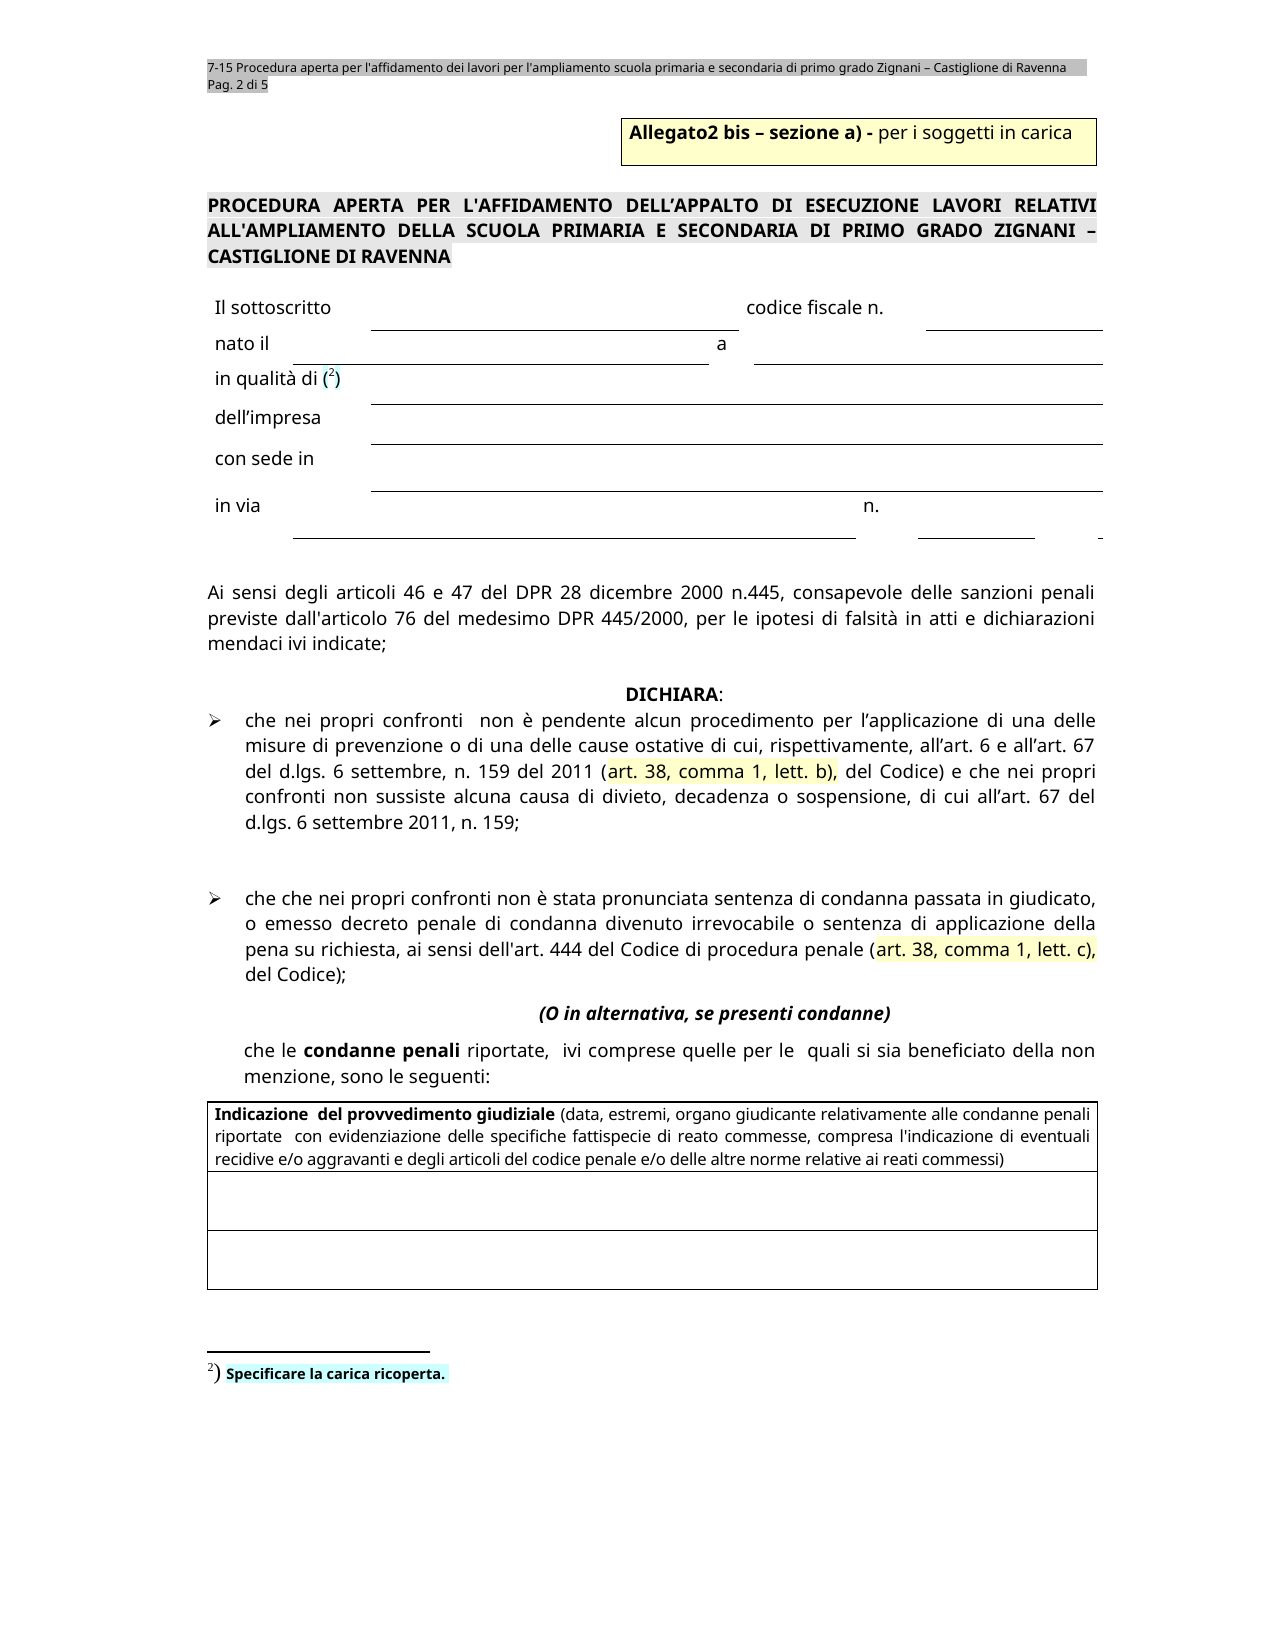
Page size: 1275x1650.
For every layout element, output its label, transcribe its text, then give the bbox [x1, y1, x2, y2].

list che nei propri confronti non è pendente alcun procedimento per l’applicazione di una delle misure di prevenzione o di una delle cause ostative di cui, rispettivamente, all’art. 6 e all’art. 67 del d.lgs. 6 settembre, n. 159 del 2011 (art. 38, comma 1, lett. b), del Codice) e che nei propri confronti non sussiste alcuna causa di divieto, decadenza o sospensione, di cui all’art. 67 del d.lgs. 6 settembre 2011, n. 159; [207, 707, 1097, 835]
table_header [371, 294, 739, 329]
table_cell dell’impresa [207, 404, 371, 444]
list che le condanne penali riportate, ivi comprese quelle per le quali si sia beneficiato della non menzione, sono le seguenti: [191, 1038, 1097, 1089]
table_cell con sede in [207, 444, 371, 491]
table_cell [371, 364, 1103, 403]
table_cell nato il [207, 330, 293, 364]
text DICHIARA: [252, 682, 1097, 707]
table_cell [918, 492, 1035, 538]
table_header [926, 294, 1103, 329]
table_cell [754, 330, 1103, 364]
table_cell [371, 445, 1103, 491]
table_cell [208, 1172, 1097, 1229]
table_cell [371, 405, 1103, 444]
table_header Il sottoscritto [207, 294, 371, 329]
table_cell [208, 1231, 1097, 1289]
table_cell a [709, 330, 754, 364]
table_header codice fiscale n. [739, 294, 926, 329]
list che che nei propri confronti non è stata pronunciata sentenza di condanna passata in giudicato, o emesso decreto penale di condanna divenuto irrevocabile o sentenza di applicazione della pena su richiesta, ai sensi dell'art. 444 del Codice di procedura penale (art. 38, comma 1, lett. c), del Codice); [207, 885, 1097, 987]
text PROCEDURA APERTA PER L'AFFIDAMENTO DELL’APPALTO DI ESECUZIONE LAVORI RELATIVI ALL'AMPLIAMENTO DELLA SCUOLA PRIMARIA E SECONDARIA DI PRIMO GRADO ZIGNANI – CASTIGLIONE DI RAVENNA [207, 192, 1097, 268]
table_header Allegato2 bis – sezione a) - per i soggetti in carica [622, 119, 1096, 165]
table_cell n. [856, 492, 918, 538]
table_cell [1098, 492, 1103, 538]
table_cell [293, 330, 709, 364]
table_cell in via [207, 491, 293, 538]
text Ai sensi degli articoli 46 e 47 del DPR 28 dicembre 2000 n.445, consapevole delle sanzioni penali previste dall'articolo 76 del medesimo DPR 445/2000, per le ipotesi di falsità in atti e dichiarazioni mendaci ivi indicate; [207, 579, 1097, 656]
table_cell [293, 491, 856, 538]
table_cell [207, 538, 1103, 579]
table_cell in qualità di () [207, 364, 371, 403]
table_cell [1035, 492, 1098, 538]
table_header Indicazione del provvedimento giudiziale (data, estremi, organo giudicante relativamente alle condanne penali riportate con evidenziazione delle specifiche fattispecie di reato commesse, compresa l'indicazione di eventuali recidive e/o aggravanti e degli articoli del codice penale e/o delle altre norme relative ai reati commessi) [208, 1103, 1097, 1171]
list (O in alternativa, se presenti condanne) [282, 1000, 1097, 1025]
